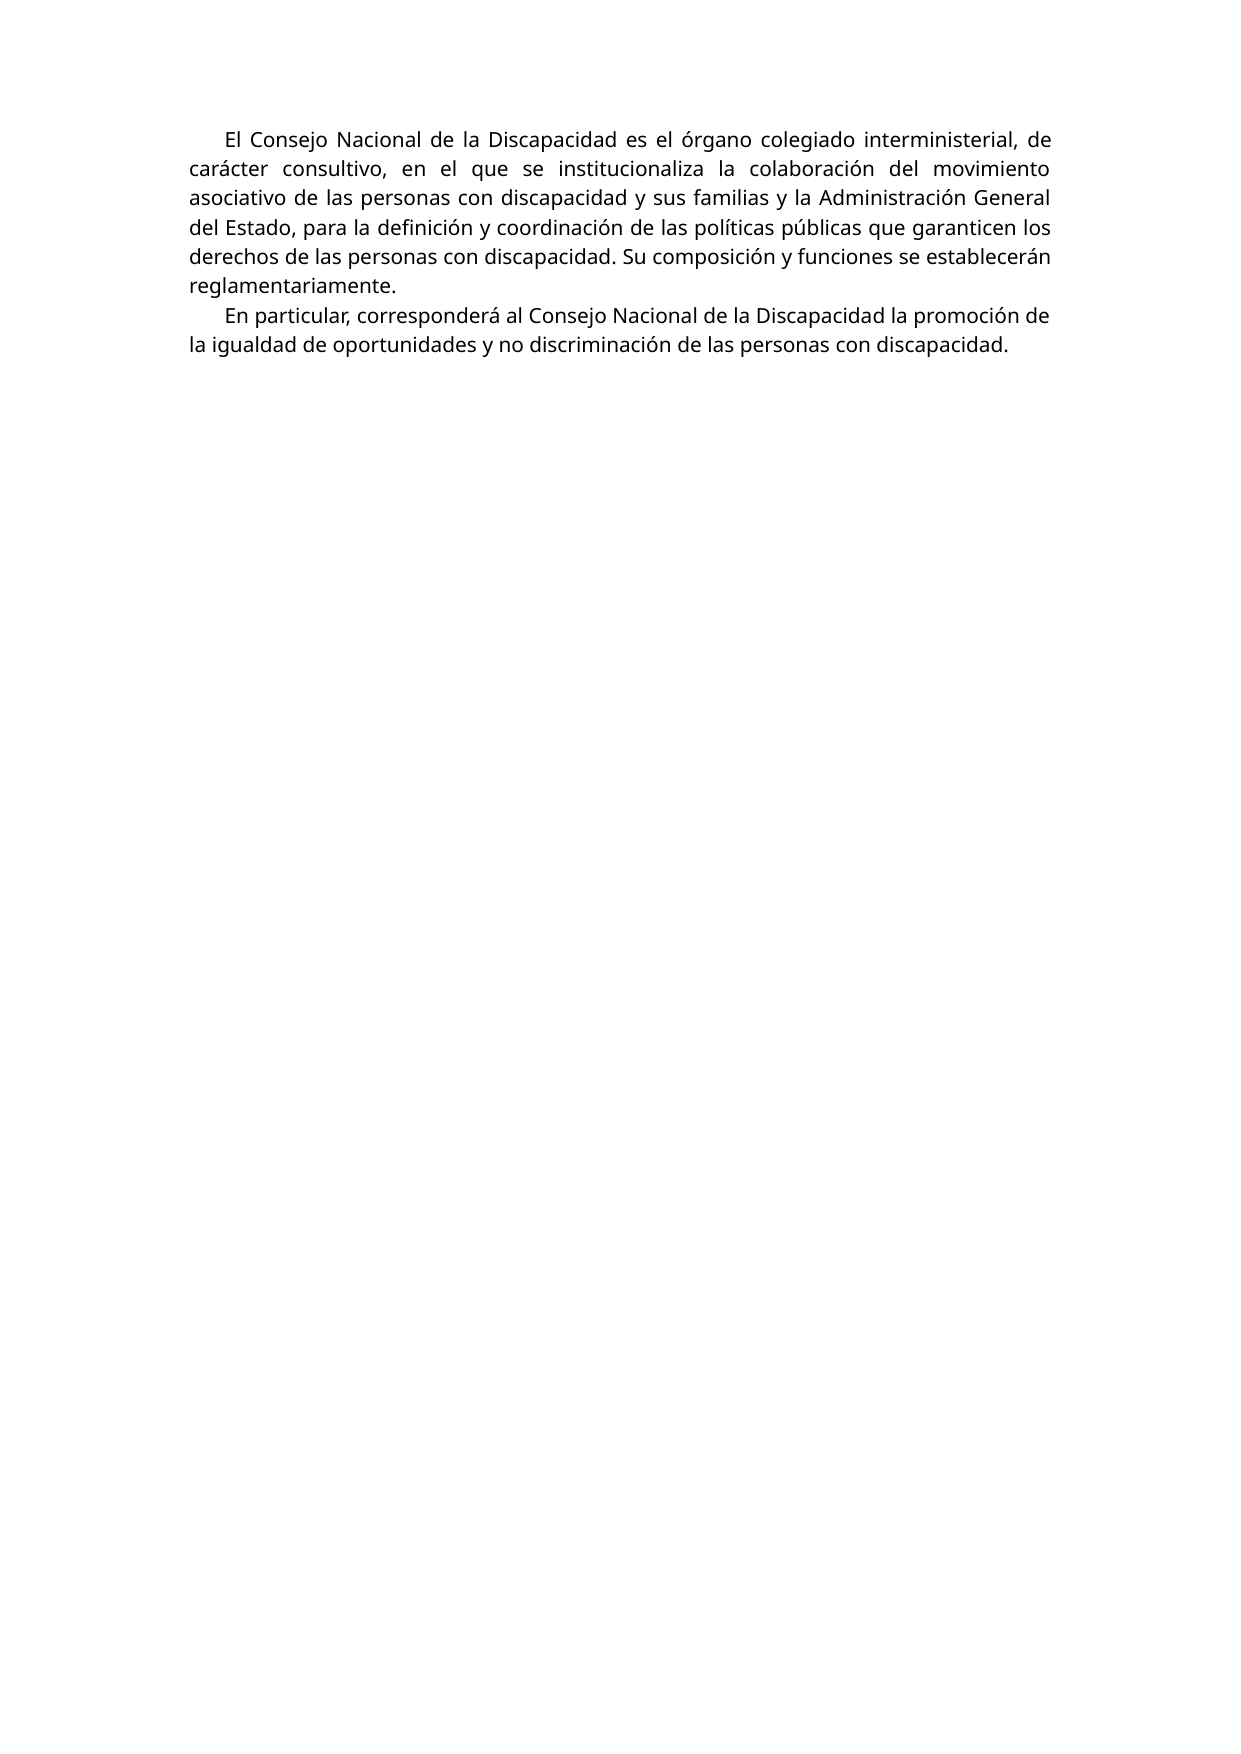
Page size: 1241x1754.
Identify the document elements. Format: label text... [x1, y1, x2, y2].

text El Consejo Nacional de la Discapacidad es el órgano colegiado interministerial, de carácter consultivo, en el que se institucionaliza la colaboración del movimiento asociativo de las personas con discapacidad y sus familias y la Administración General del Estado, para la definición y coordinación de las políticas públicas que garanticen los derechos de las personas con discapacidad. Su composición y funciones se establecerán reglamentariamente. [189, 125, 1051, 300]
text En particular, corresponderá al Consejo Nacional de la Discapacidad la promoción de la igualdad de oportunidades y no discriminación de las personas con discapacidad. [189, 301, 1051, 359]
